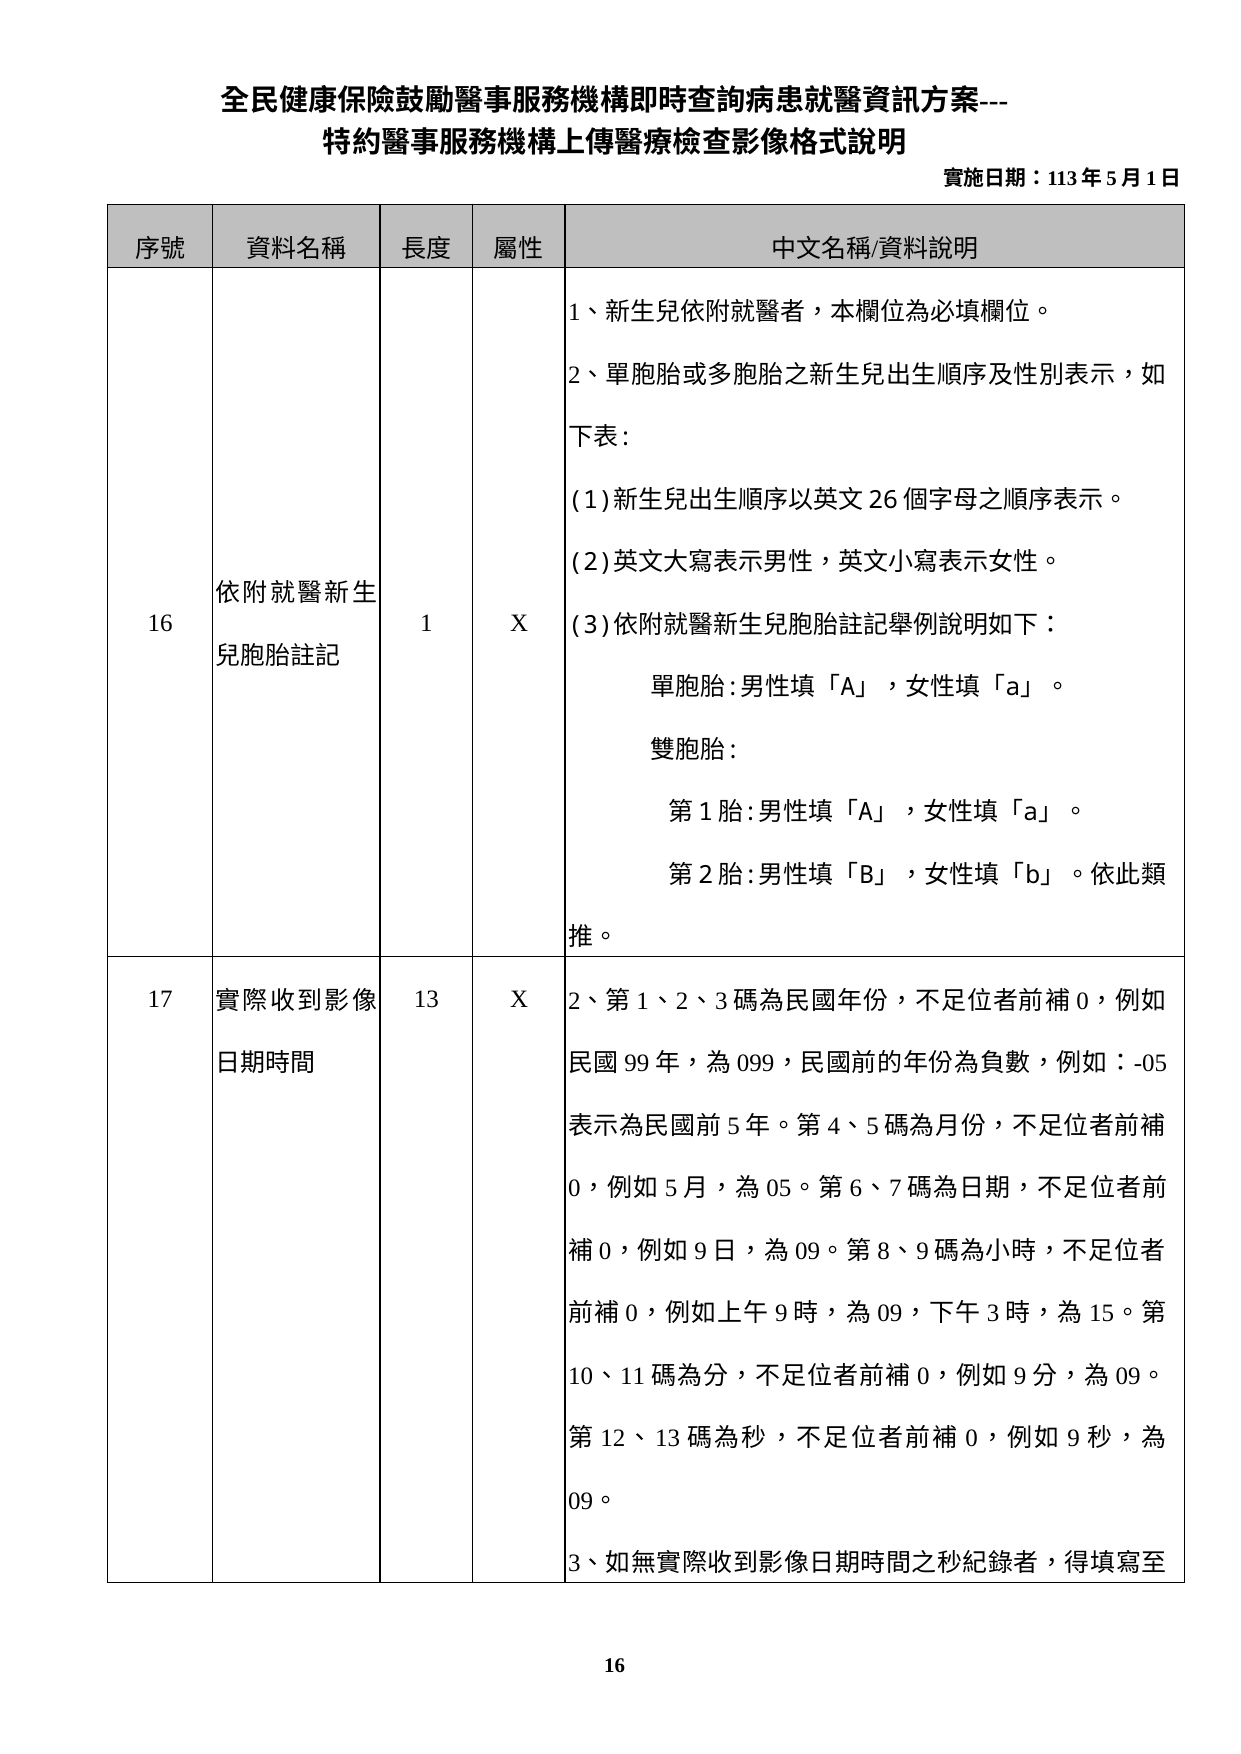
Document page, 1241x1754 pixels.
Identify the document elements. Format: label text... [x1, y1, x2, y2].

table_header 長度 [381, 205, 472, 267]
table_cell 如為轉(代)檢案件，本欄請填實際收到執行檢(驗)查醫事機構提供影像之日期時間。 第1、2、3碼為民國年份，不足位者前補0，例如民國99年，為099，民國前的年份為負數，例如：-05表示為民國前5年。第4、5碼為月份，不足位者前補0，例如5月，為05。第6、7碼為日期，不足位者前補0，例如9日，為09。第8、9碼為小時，不足位者前補0，例如上午9時，為09，下午3時，為15。第10、11碼為分，不足位者前補0，例如9分，為09。第12、13碼為秒，不足位者前補0，例如9秒，為09。 如無實際收到影像日期時間之秒紀錄者，得填寫至11碼。 本欄為非必填欄位。 [566, 957, 1184, 1582]
table_cell 13 [381, 957, 472, 1582]
table_cell X [473, 957, 564, 1582]
table_cell 新生兒依附就醫者，本欄位為必填欄位。 單胞胎或多胞胎之新生兒出生順序及性別表示，如下表: 新生兒出生順序以英文26個字母之順序表示。 英文大寫表示男性，英文小寫表示女性。 依附就醫新生兒胞胎註記舉例說明如下： 單胞胎:男性填「A」，女性填「a」。 雙胞胎: 第1胎:男性填「A」，女性填「a」。 第2胎:男性填「B」，女性填「b」。依此類推。 [566, 268, 1184, 956]
table_cell 1 [381, 268, 472, 956]
table_cell 17 [108, 957, 212, 1582]
table_cell 依附就醫新生兒胞胎註記 [213, 268, 379, 956]
table_cell 16 [108, 268, 212, 956]
table_cell X [473, 268, 564, 956]
table_cell 實際收到影像日期時間 [213, 957, 379, 1582]
table_header 屬性 [473, 205, 564, 267]
table_header 資料名稱 [213, 205, 379, 267]
table_header 序號 [108, 205, 212, 267]
table_header 中文名稱/資料說明 [566, 205, 1184, 267]
